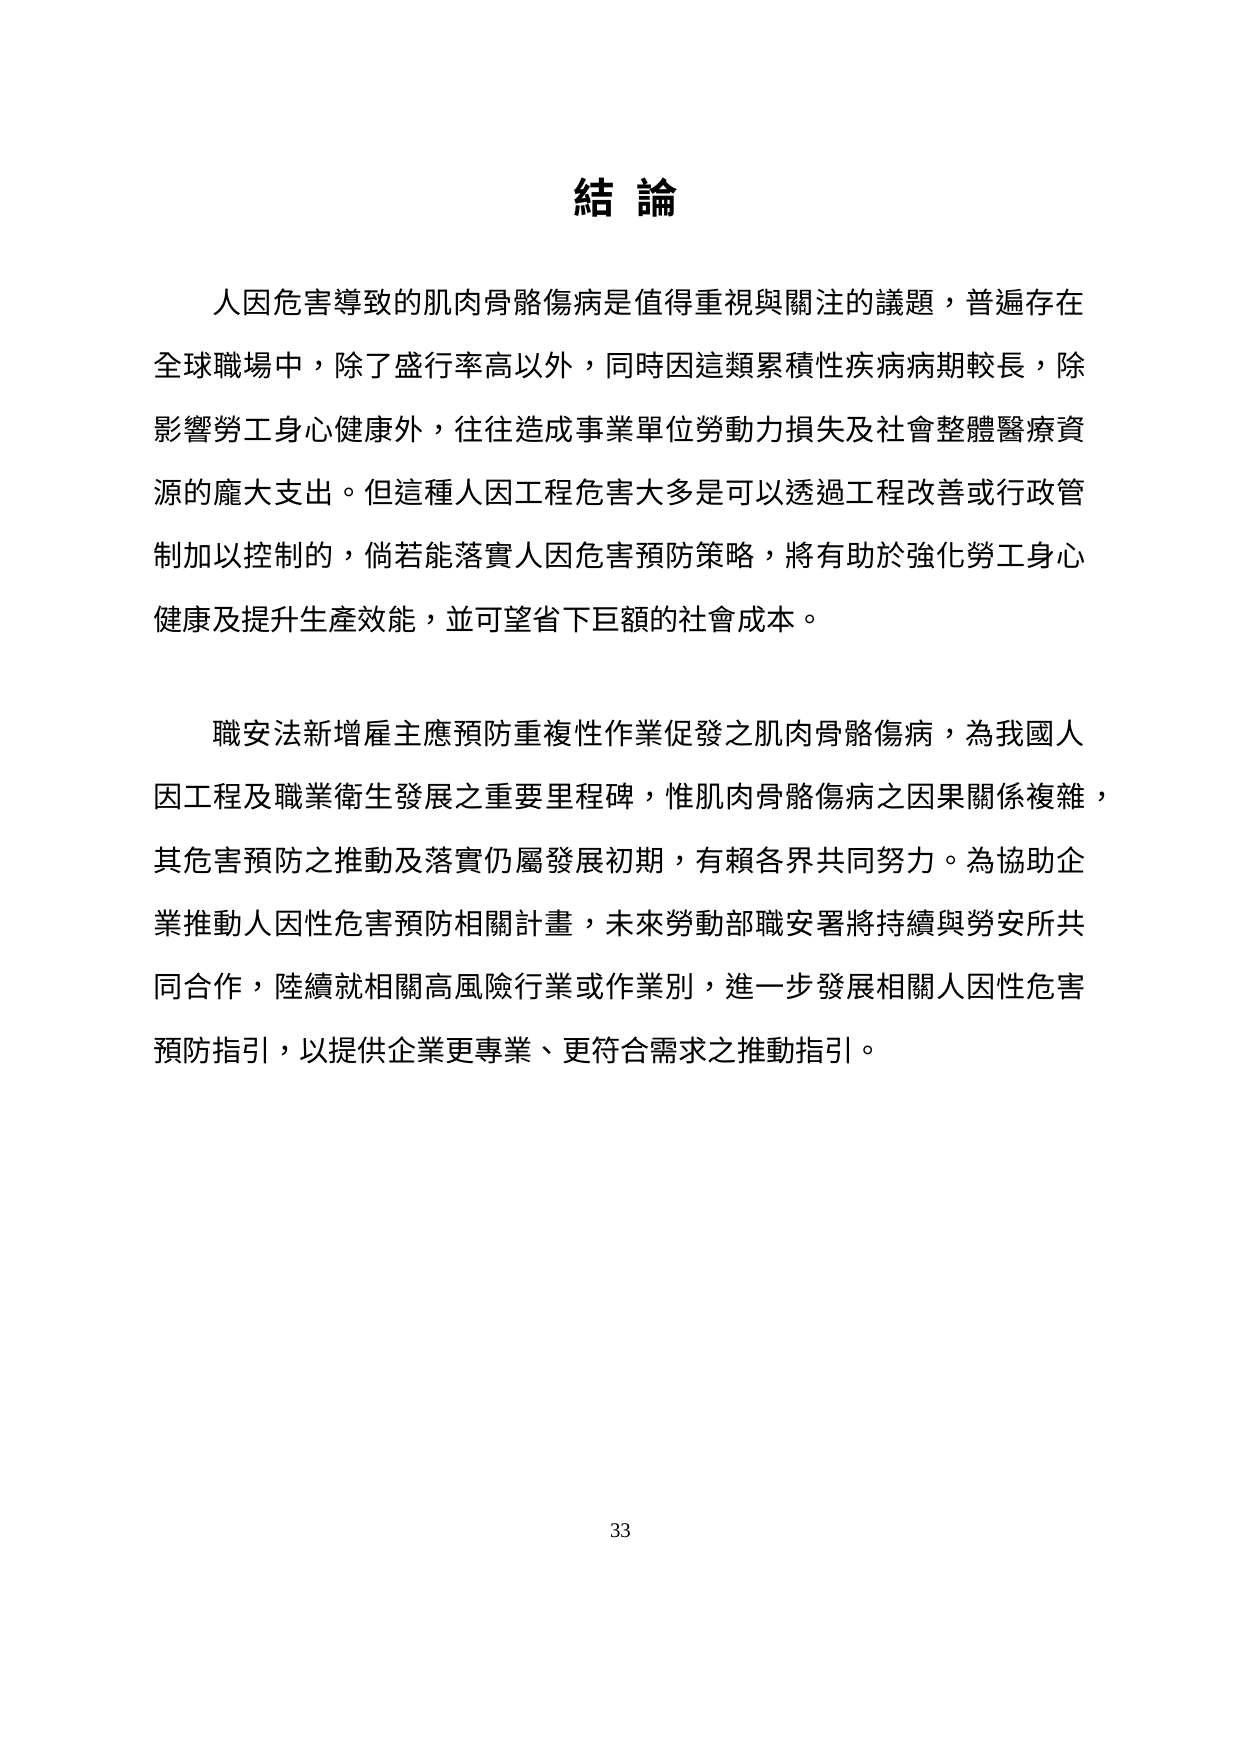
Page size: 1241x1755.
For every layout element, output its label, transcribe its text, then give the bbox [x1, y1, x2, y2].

subtitle 結 論 [153, 165, 1087, 226]
text 人因危害導致的肌肉骨骼傷病是值得重視與關注的議題，普遍存在全球職場中，除了盛行率高以外，同時因這類累積性疾病病期較長，除影響勞工身心健康外，往往造成事業單位勞動力損失及社會整體醫療資源的龐大支出。但這種人因工程危害大多是可以透過工程改善或行政管制加以控制的，倘若能落實人因危害預防策略，將有助於強化勞工身心健康及提升生產效能，並可望省下巨額的社會成本。 [153, 279, 1087, 639]
text 職安法新增雇主應預防重複性作業促發之肌肉骨骼傷病，為我國人因工程及職業衛生發展之重要里程碑，惟肌肉骨骼傷病之因果關係複雜，其危害預防之推動及落實仍屬發展初期，有賴各界共同努力。為協助企業推動人因性危害預防相關計畫，未來勞動部職安署將持續與勞安所共同合作，陸續就相關高風險行業或作業別，進一步發展相關人因性危害預防指引，以提供企業更專業、更符合需求之推動指引。 [153, 710, 1087, 1070]
